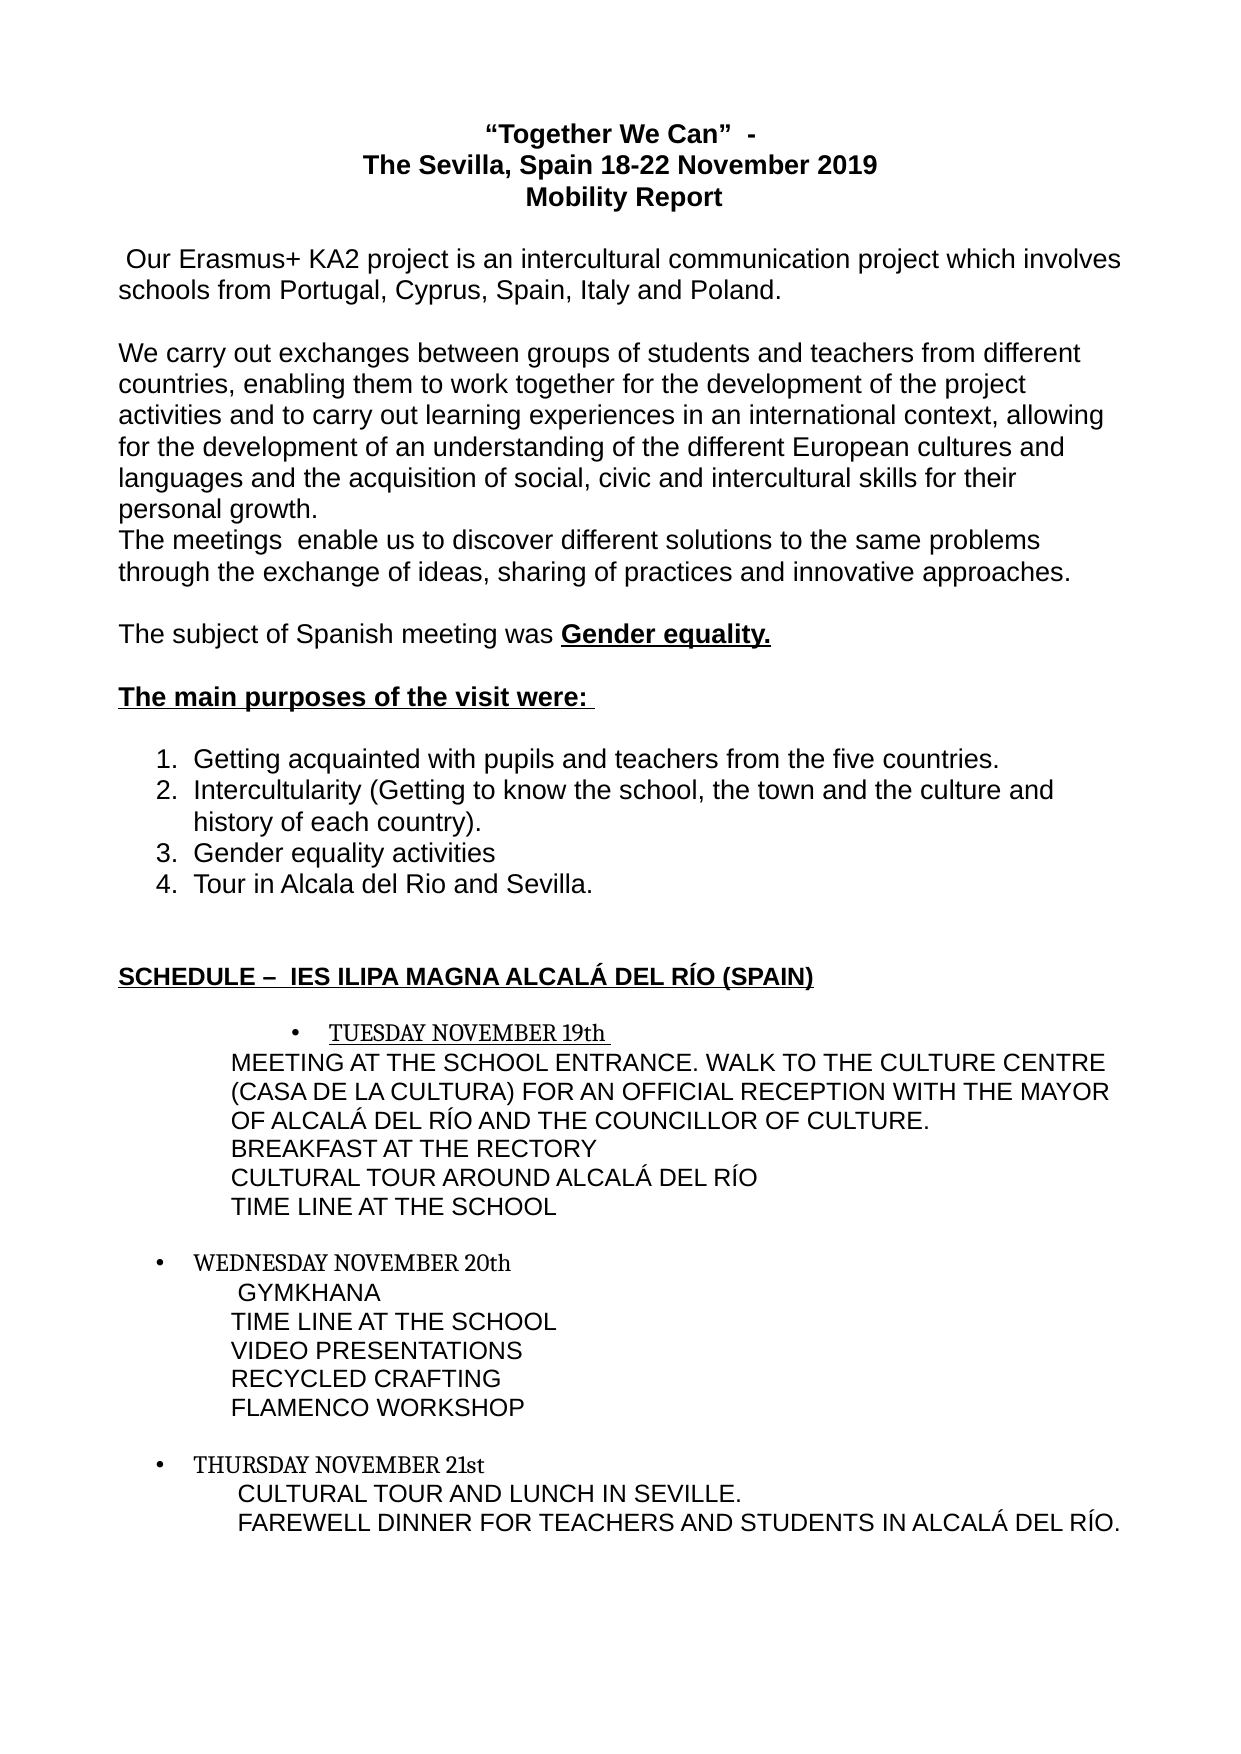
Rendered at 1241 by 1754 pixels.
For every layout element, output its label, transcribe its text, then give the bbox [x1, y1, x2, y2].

list CULTURAL TOUR AND LUNCH IN SEVILLE. [193, 1479, 1122, 1508]
list BREAKFAST AT THE RECTORY [193, 1134, 1122, 1163]
list Gender equality activities [156, 837, 1122, 868]
text We carry out exchanges between groups of students and teachers from different countries, enabling them to work together for the development of the project activities and to carry out learning experiences in an international context, allowing for the development of an understanding of the different European cultures and languages and the acquisition of social, civic and intercultural skills for their personal growth. [118, 337, 1122, 524]
list RECYCLED CRAFTING [193, 1364, 1122, 1393]
text “Together We Can” - [118, 118, 1122, 149]
list Tour in Alcala del Rio and Sevilla. [156, 868, 1122, 899]
list Intercultularity (Getting to know the school, the town and the culture and history of each country). [156, 774, 1122, 837]
text The meetings enable us to discover different solutions to the same problems through the exchange of ideas, sharing of practices and innovative approaches. [118, 524, 1122, 587]
text The Sevilla, Spain 18-22 November 2019 [118, 149, 1122, 181]
text SCHEDULE – IES ILIPA MAGNA ALCALÁ DEL RÍO (SPAIN) [118, 962, 1122, 991]
list FAREWELL DINNER FOR TEACHERS AND STUDENTS IN ALCALÁ DEL RÍO. [193, 1508, 1122, 1537]
list GYMKHANA [193, 1278, 1122, 1307]
text Mobility Report [118, 181, 1122, 212]
list VIDEO PRESENTATIONS [193, 1336, 1122, 1364]
list TIME LINE AT THE SCHOOL [193, 1192, 1122, 1221]
list THURSDAY NOVEMBER 21st [156, 1451, 1122, 1479]
list MEETING AT THE SCHOOL ENTRANCE. WALK TO THE CULTURE CENTRE (CASA DE LA CULTURA) FOR AN OFFICIAL RECEPTION WITH THE MAYOR OF ALCALÁ DEL RÍO AND THE COUNCILLOR OF CULTURE. [193, 1048, 1122, 1134]
list WEDNESDAY NOVEMBER 20th [156, 1249, 1122, 1278]
text Our Erasmus+ KA2 project is an intercultural communication project which involves schools from Portugal, Cyprus, Spain, Italy and Poland. [118, 243, 1122, 306]
text The subject of Spanish meeting was Gender equality. [118, 618, 1122, 649]
list Getting acquainted with pupils and teachers from the five countries. [156, 743, 1122, 774]
list TIME LINE AT THE SCHOOL [193, 1307, 1122, 1336]
list FLAMENCO WORKSHOP [193, 1393, 1122, 1422]
text The main purposes of the visit were: [118, 681, 1122, 712]
list CULTURAL TOUR AROUND ALCALÁ DEL RÍO [193, 1163, 1122, 1192]
list TUESDAY NOVEMBER 19th [291, 1019, 1122, 1048]
